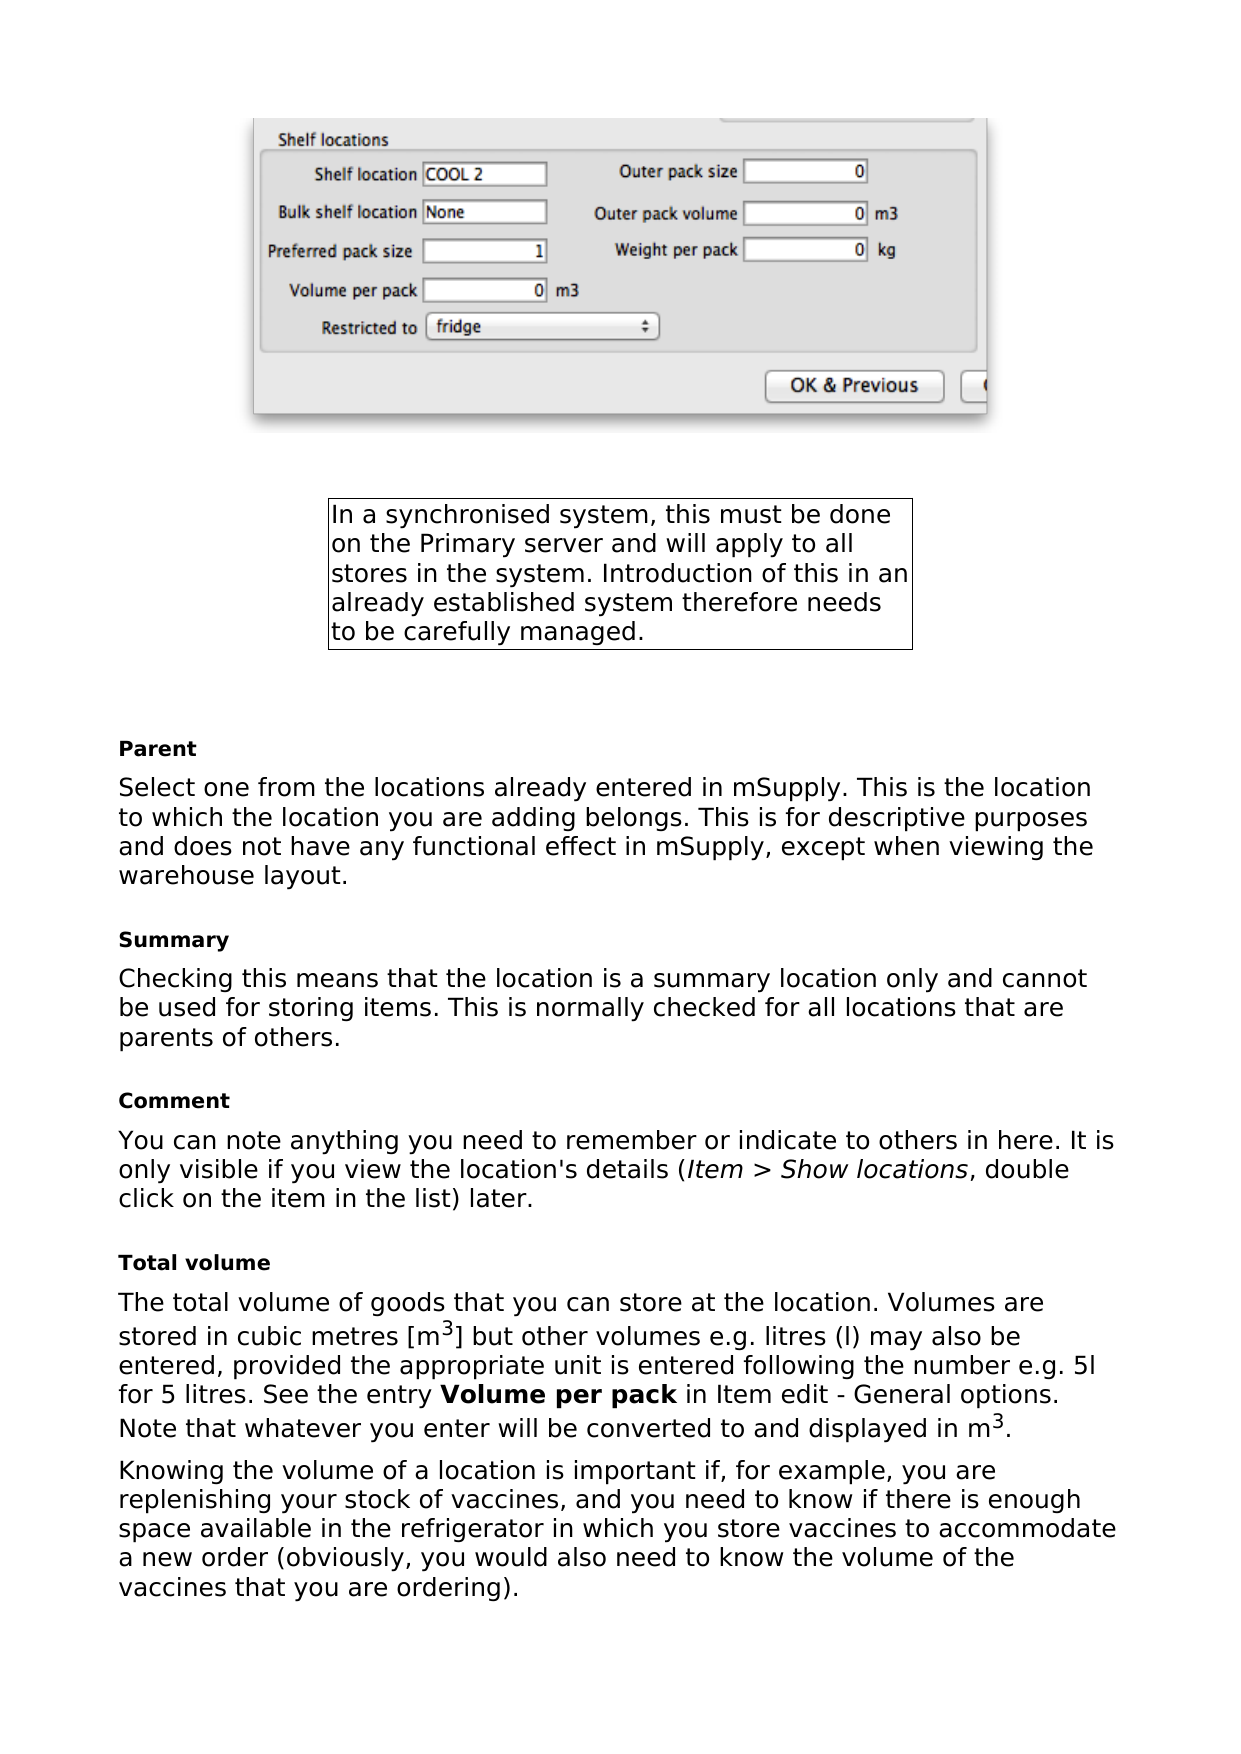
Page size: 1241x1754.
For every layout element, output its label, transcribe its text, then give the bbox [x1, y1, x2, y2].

subtitle Parent [118, 737, 1122, 761]
text You can note anything you need to remember or indicate to others in here. It is only visible if you view the location's details (Item > Show locations, double click on the item in the list) later. [118, 1126, 1122, 1214]
text The total volume of goods that you can store at the location. Volumes are stored in cubic metres [m3] but other volumes e.g. litres (l) may also be entered, provided the appropriate unit is entered following the number e.g. 5l for 5 litres. See the entry Volume per pack in Item edit - General options. Note that whatever you enter will be converted to and displayed in m3. [118, 1288, 1122, 1444]
text Knowing the volume of a location is important if, for example, you are replenishing your stock of vaccines, and you need to know if there is enough space available in the refrigerator in which you store vaccines to accommodate a new order (obviously, you would also need to know the volume of the vaccines that you are ordering). [118, 1456, 1122, 1602]
subtitle Comment [118, 1089, 1122, 1114]
text Checking this means that the location is a summary location only and cannot be used for storing items. This is normally checked for all locations that are parents of others. [118, 964, 1122, 1052]
table_header In a synchronised system, this must be done on the Primary server and will apply to all stores in the system. Introduction of this in an already established system therefore needs to be carefully managed. [329, 499, 912, 649]
subtitle Summary [118, 928, 1122, 952]
text Select one from the locations already entered in mSupply. This is the location to which the location you are adding belongs. This is for descriptive purposes and does not have any functional effect in mSupply, except when viewing the warehouse layout. [118, 773, 1122, 890]
subtitle Total volume [118, 1251, 1122, 1276]
picture [235, 118, 1006, 433]
